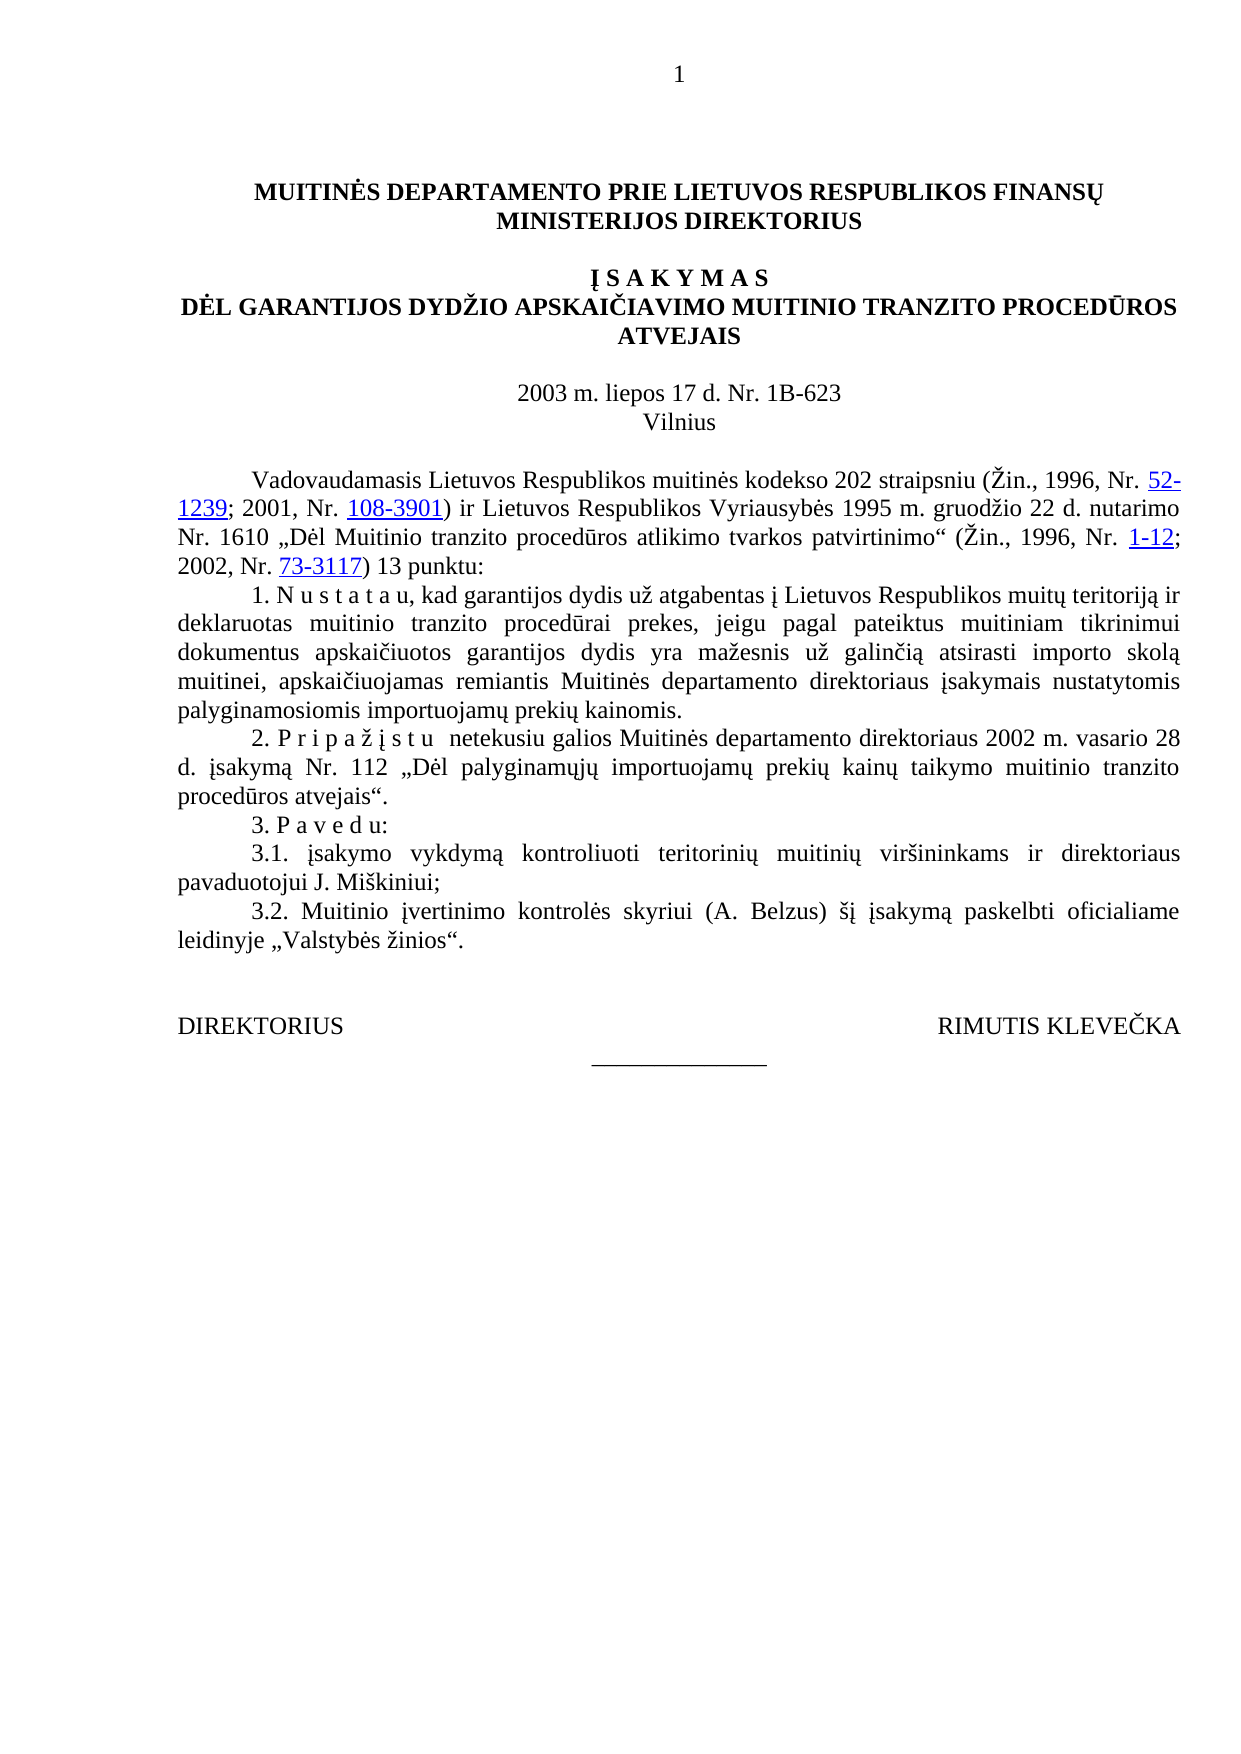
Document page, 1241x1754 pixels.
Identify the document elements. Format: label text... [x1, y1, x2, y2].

text DĖL GARANTIJOS DYDŽIO APSKAIČIAVIMO MUITINIO TRANZITO PROCEDŪROS ATVEJAIS [177, 292, 1181, 350]
text 1. Nustatau, kad garantijos dydis už atgabentas į Lietuvos Respublikos muitų teritoriją ir deklaruotas muitinio tranzito procedūrai prekes, jeigu pagal pateiktus muitiniam tikrinimui dokumentus apskaičiuotos garantijos dydis yra mažesnis už galinčią atsirasti importo skolą muitinei, apskaičiuojamas remiantis Muitinės departamento direktoriaus įsakymais nustatytomis palyginamosiomis importuojamų prekių kainomis. [177, 580, 1181, 723]
text 3.1. įsakymo vykdymą kontroliuoti teritorinių muitinių viršininkams ir direktoriaus pavaduotojui J. Miškiniui; [177, 838, 1181, 896]
text DIREKTORIUS RIMUTIS KLEVEČKA [177, 1011, 1181, 1040]
text Vilnius [177, 407, 1181, 436]
text 3.2. Muitinio įvertinimo kontrolės skyriui (A. Belzus) šį įsakymą paskelbti oficialiame leidinyje „Valstybės žinios“. [177, 896, 1181, 953]
text 2003 m. liepos 17 d. Nr. 1B-623 [177, 378, 1181, 407]
text 2. Pripažįstu netekusiu galios Muitinės departamento direktoriaus 2002 m. vasario 28 d. įsakymą Nr. 112 „Dėl palyginamųjų importuojamų prekių kainų taikymo muitinio tranzito procedūros atvejais“. [177, 723, 1181, 810]
text 3. Pavedu: [177, 810, 1181, 838]
text ______________ [177, 1040, 1181, 1068]
text Vadovaudamasis Lietuvos Respublikos muitinės kodekso 202 straipsniu (Žin., 1996, Nr. 52-1239; 2001, Nr. 108-3901) ir Lietuvos Respublikos Vyriausybės 1995 m. gruodžio 22 d. nutarimo Nr. 1610 „Dėl Muitinio tranzito procedūros atlikimo tvarkos patvirtinimo“ (Žin., 1996, Nr. 1-12; 2002, Nr. 73-3117) 13 punktu: [177, 465, 1181, 580]
text Į S A K Y M A S [177, 263, 1181, 292]
text MUITINĖS DEPARTAMENTO PRIE LIETUVOS RESPUBLIKOS FINANSŲ MINISTERIJOS DIREKTORIUS [177, 177, 1181, 235]
